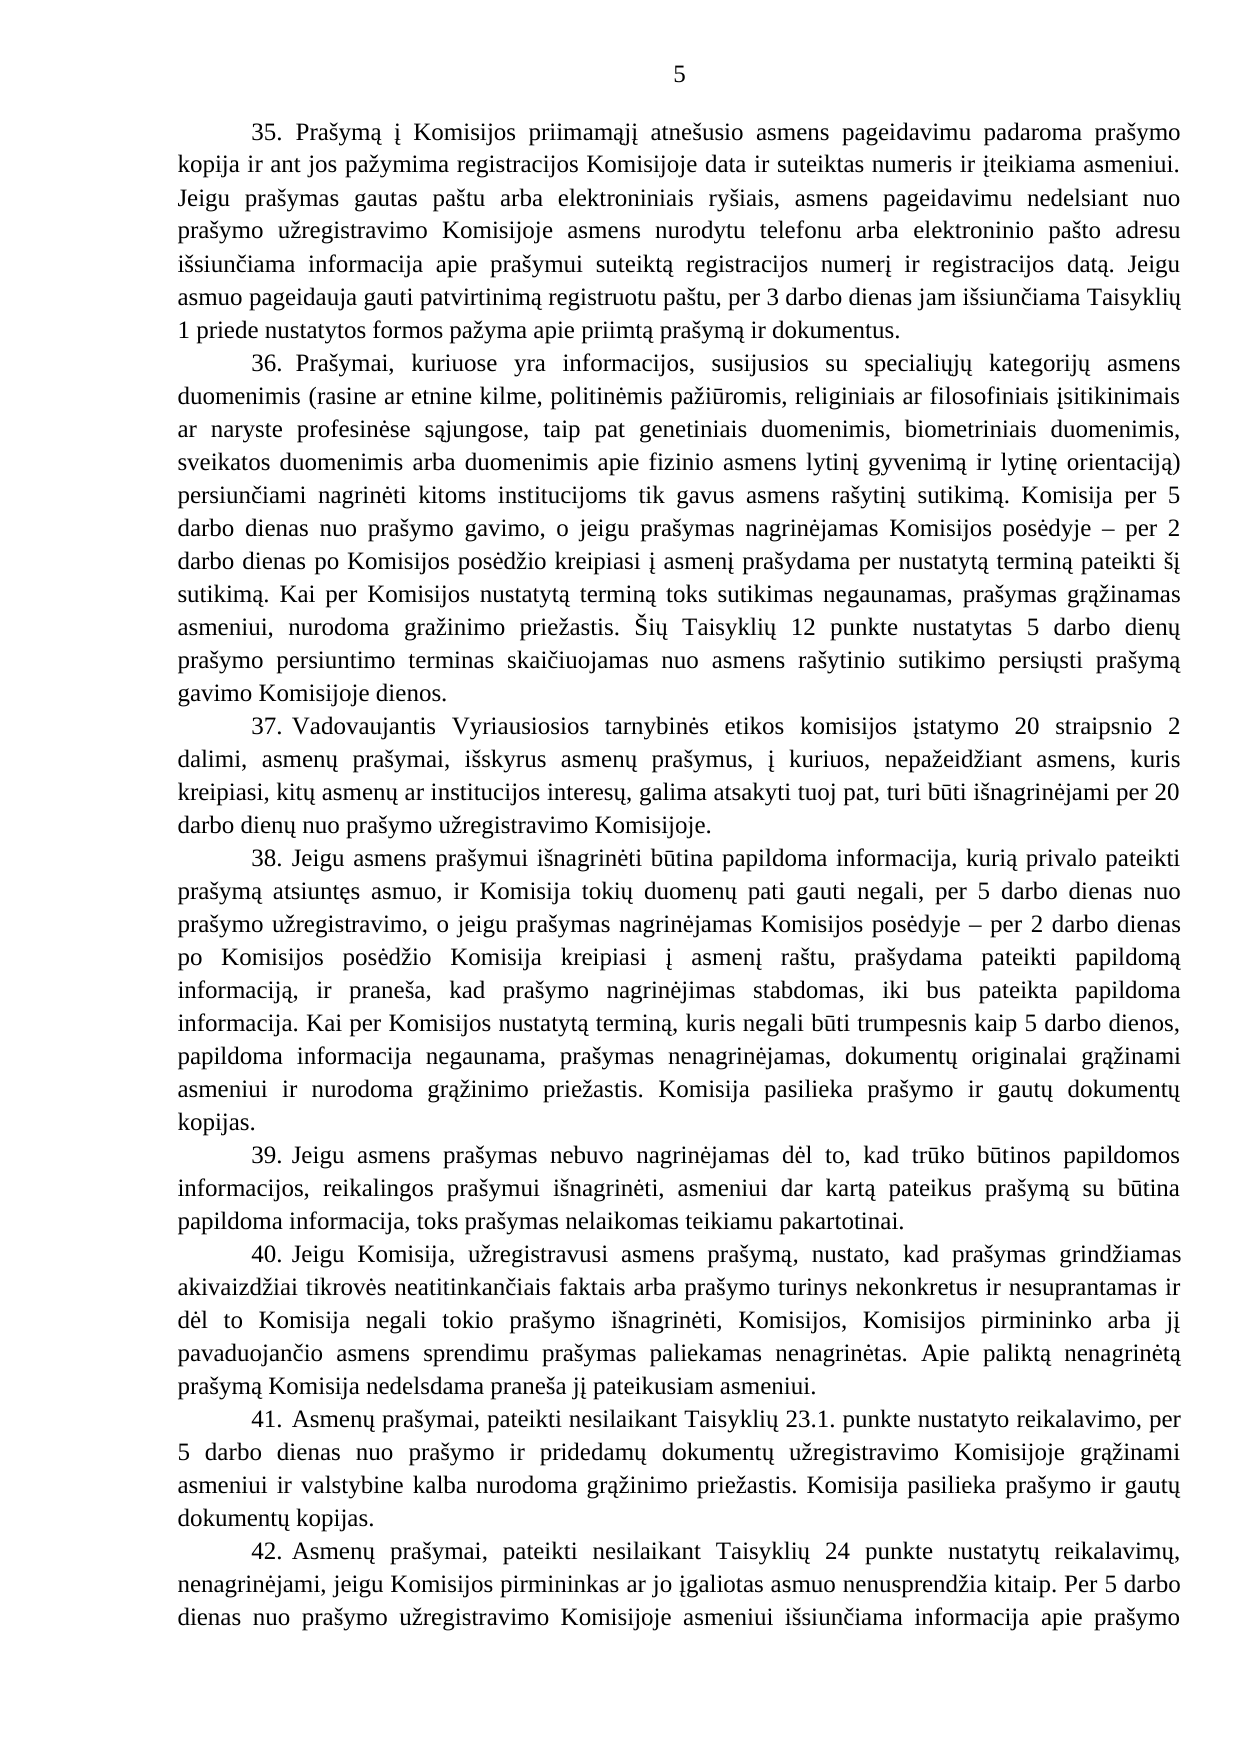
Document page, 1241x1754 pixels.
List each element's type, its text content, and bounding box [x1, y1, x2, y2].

text 42. Asmenų prašymai, pateikti nesilaikant Taisyklių 24 punkte nustatytų reikalavimų, nenagrinėjami, jeigu Komisijos pirmininkas ar jo įgaliotas asmuo nenusprendžia kitaip. Per 5 darbo dienas nuo prašymo užregistravimo Komisijoje asmeniui išsiunčiama informacija apie prašymo [177, 1536, 1181, 1631]
text 37. Vadovaujantis Vyriausiosios tarnybinės etikos komisijos įstatymo 20 straipsnio 2 dalimi, asmenų prašymai, išskyrus asmenų prašymus, į kuriuos, nepažeidžiant asmens, kuris kreipiasi, kitų asmenų ar institucijos interesų, galima atsakyti tuoj pat, turi būti išnagrinėjami per 20 darbo dienų nuo prašymo užregistravimo Komisijoje. [177, 711, 1181, 839]
text 36. Prašymai, kuriuose yra informacijos, susijusios su specialiųjų kategorijų asmens duomenimis (rasine ar etnine kilme, politinėmis pažiūromis, religiniais ar filosofiniais įsitikinimais ar naryste profesinėse sąjungose, taip pat genetiniais duomenimis, biometriniais duomenimis, sveikatos duomenimis arba duomenimis apie fizinio asmens lytinį gyvenimą ir lytinę orientaciją) persiunčiami nagrinėti kitoms institucijoms tik gavus asmens rašytinį sutikimą. Komisija per 5 darbo dienas nuo prašymo gavimo, o jeigu prašymas nagrinėjamas Komisijos posėdyje – per 2 darbo dienas po Komisijos posėdžio kreipiasi į asmenį prašydama per nustatytą terminą pateikti šį sutikimą. Kai per Komisijos nustatytą terminą toks sutikimas negaunamas, prašymas grąžinamas asmeniui, nurodoma gražinimo priežastis. Šių Taisyklių 12 punkte nustatytas 5 darbo dienų prašymo persiuntimo terminas skaičiuojamas nuo asmens rašytinio sutikimo persiųsti prašymą gavimo Komisijoje dienos. [177, 348, 1181, 707]
text 41. Asmenų prašymai, pateikti nesilaikant Taisyklių 23.1. punkte nustatyto reikalavimo, per 5 darbo dienas nuo prašymo ir pridedamų dokumentų užregistravimo Komisijoje grąžinami asmeniui ir valstybine kalba nurodoma grąžinimo priežastis. Komisija pasilieka prašymo ir gautų dokumentų kopijas. [177, 1404, 1181, 1532]
text 35. Prašymą į Komisijos priimamąjį atnešusio asmens pageidavimu padaroma prašymo kopija ir ant jos pažymima registracijos Komisijoje data ir suteiktas numeris ir įteikiama asmeniui. Jeigu prašymas gautas paštu arba elektroniniais ryšiais, asmens pageidavimu nedelsiant nuo prašymo užregistravimo Komisijoje asmens nurodytu telefonu arba elektroninio pašto adresu išsiunčiama informacija apie prašymui suteiktą registracijos numerį ir registracijos datą. Jeigu asmuo pageidauja gauti patvirtinimą registruotu paštu, per 3 darbo dienas jam išsiunčiama Taisyklių 1 priede nustatytos formos pažyma apie priimtą prašymą ir dokumentus. [177, 117, 1181, 343]
text 38. Jeigu asmens prašymui išnagrinėti būtina papildoma informacija, kurią privalo pateikti prašymą atsiuntęs asmuo, ir Komisija tokių duomenų pati gauti negali, per 5 darbo dienas nuo prašymo užregistravimo, o jeigu prašymas nagrinėjamas Komisijos posėdyje – per 2 darbo dienas po Komisijos posėdžio Komisija kreipiasi į asmenį raštu, prašydama pateikti papildomą informaciją, ir praneša, kad prašymo nagrinėjimas stabdomas, iki bus pateikta papildoma informacija. Kai per Komisijos nustatytą terminą, kuris negali būti trumpesnis kaip 5 darbo dienos, papildoma informacija negaunama, prašymas nenagrinėjamas, dokumentų originalai grąžinami asmeniui ir nurodoma grąžinimo priežastis. Komisija pasilieka prašymo ir gautų dokumentų kopijas. [177, 843, 1181, 1136]
text 39. Jeigu asmens prašymas nebuvo nagrinėjamas dėl to, kad trūko būtinos papildomos informacijos, reikalingos prašymui išnagrinėti, asmeniui dar kartą pateikus prašymą su būtina papildoma informacija, toks prašymas nelaikomas teikiamu pakartotinai. [177, 1140, 1181, 1235]
text 40. Jeigu Komisija, užregistravusi asmens prašymą, nustato, kad prašymas grindžiamas akivaizdžiai tikrovės neatitinkančiais faktais arba prašymo turinys nekonkretus ir nesuprantamas ir dėl to Komisija negali tokio prašymo išnagrinėti, Komisijos, Komisijos pirmininko arba jį pavaduojančio asmens sprendimu prašymas paliekamas nenagrinėtas. Apie paliktą nenagrinėtą prašymą Komisija nedelsdama praneša jį pateikusiam asmeniui. [177, 1239, 1181, 1400]
